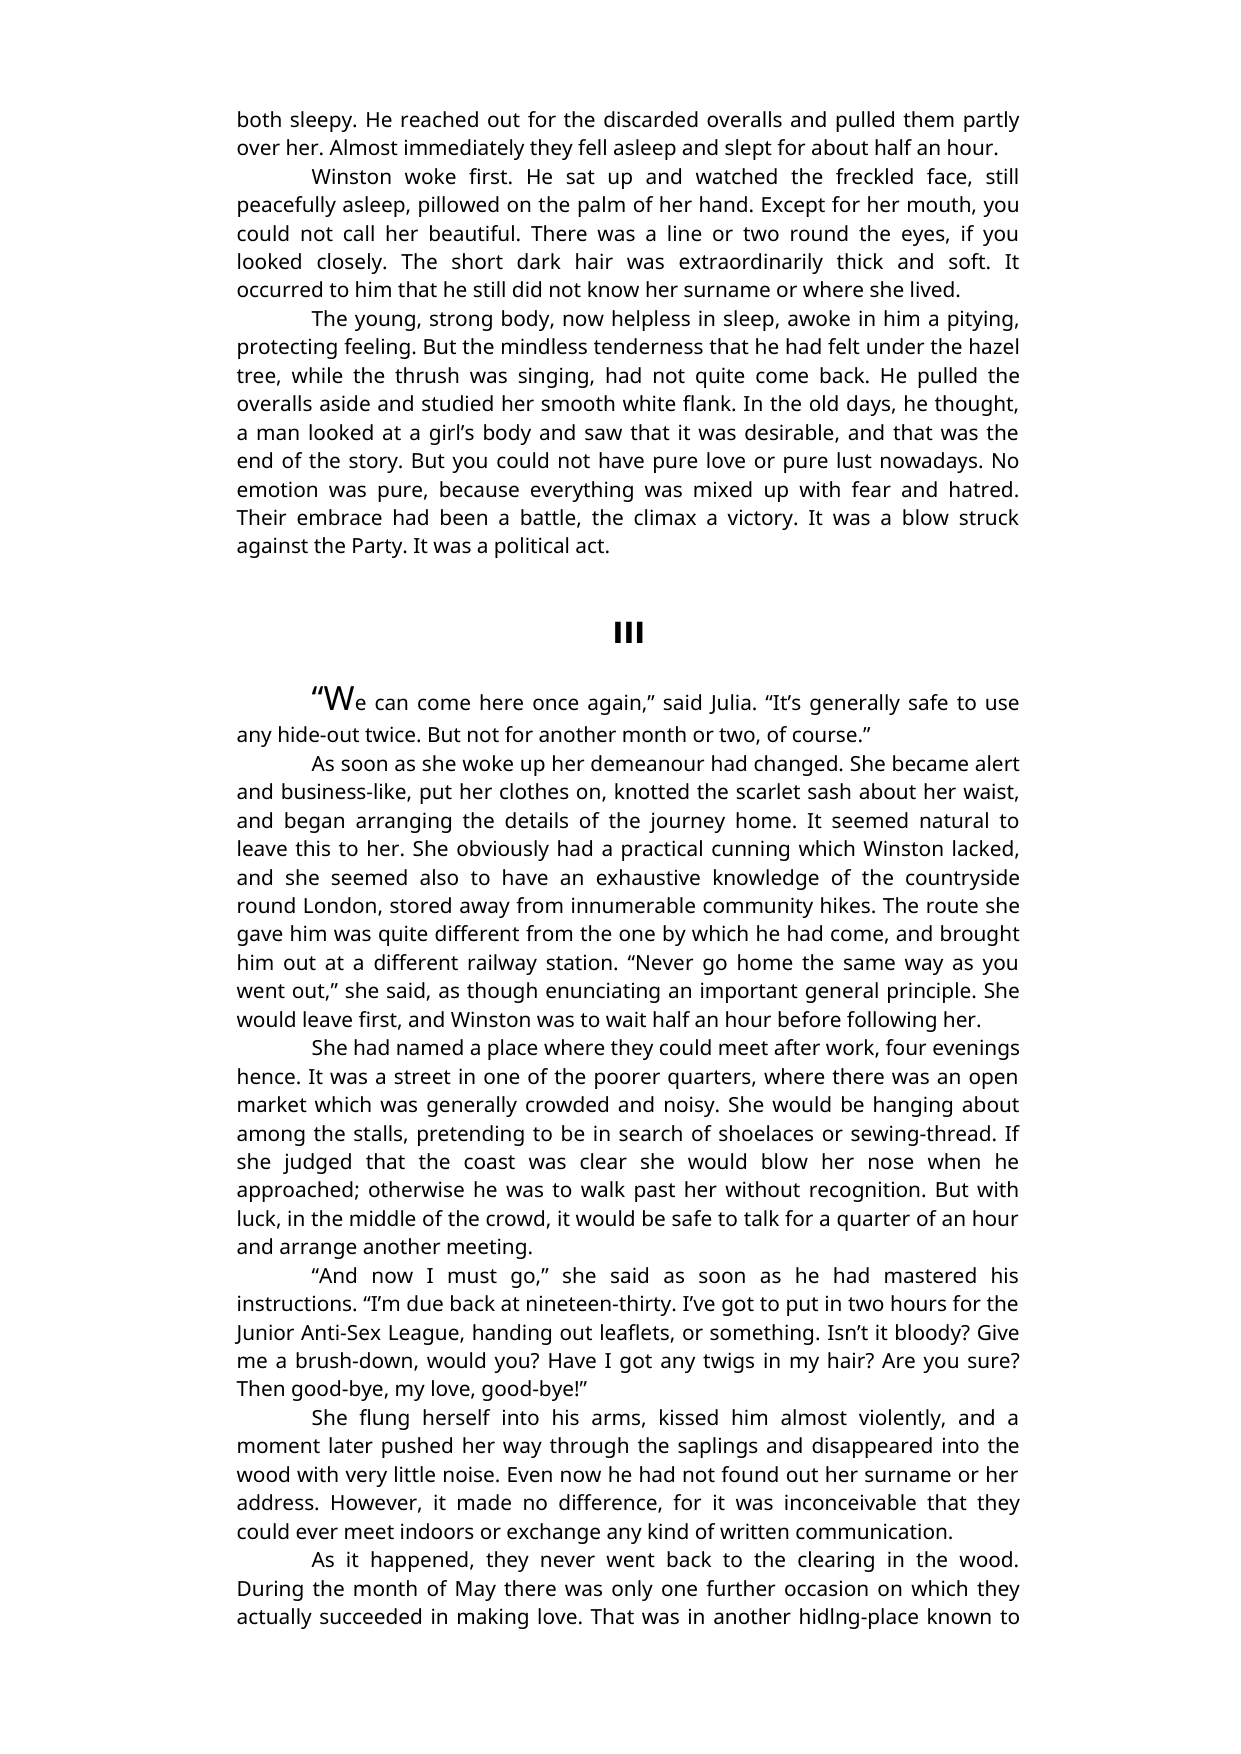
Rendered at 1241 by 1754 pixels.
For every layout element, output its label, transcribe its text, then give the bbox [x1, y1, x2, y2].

text As soon as she woke up her demeanour had changed. She became alert and business-like, put her clothes on, knotted the scarlet sash about her waist, and began arranging the details of the journey home. It seemed natural to leave this to her. She obviously had a practical cunning which Winston lacked, and she seemed also to have an exhaustive knowledge of the countryside round London, stored away from innumerable community hikes. The route she gave him was quite different from the one by which he had come, and brought him out at a different railway station. “Never go home the same way as you went out,” she said, as though enunciating an important general principle. She would leave first, and Winston was to wait half an hour before following her. [236, 749, 1021, 1033]
text III [236, 617, 1021, 651]
text She had named a place where they could meet after work, four evenings hence. It was a street in one of the poorer quarters, where there was an open market which was generally crowded and noisy. She would be hanging about among the stalls, pretending to be in search of shoelaces or sewing-thread. If she judged that the coast was clear she would blow her nose when he approached; otherwise he was to walk past her without recognition. But with luck, in the middle of the crowd, it would be safe to talk for a quarter of an hour and arrange another meeting. [236, 1033, 1021, 1261]
text As it happened, they never went back to the clearing in the wood. During the month of May there was only one further occasion on which they actually succeeded in making love. That was in another hidlng-place known to [236, 1545, 1021, 1631]
text “We can come here once again,” said Julia. “It’s generally safe to use any hide-out twice. But not for another month or two, of course.” [236, 675, 1021, 749]
text “And now I must go,” she said as soon as he had mastered his instructions. “I’m due back at nineteen-thirty. I’ve got to put in two hours for the Junior Anti-Sex League, handing out leaflets, or something. Isn’t it bloody? Give me a brush-down, would you? Have I got any twigs in my hair? Are you sure? Then good-bye, my love, good-bye!” [236, 1261, 1021, 1403]
text She flung herself into his arms, kissed him almost violently, and a moment later pushed her way through the saplings and disappeared into the wood with very little noise. Even now he had not found out her surname or her address. However, it made no difference, for it was inconceivable that they could ever meet indoors or exchange any kind of written communication. [236, 1403, 1021, 1545]
text The young, strong body, now helpless in sleep, awoke in him a pitying, protecting feeling. But the mindless tenderness that he had felt under the hazel tree, while the thrush was singing, had not quite come back. He pulled the overalls aside and studied her smooth white flank. In the old days, he thought, a man looked at a girl’s body and saw that it was desirable, and that was the end of the story. But you could not have pure love or pure lust nowadays. No emotion was pure, because everything was mixed up with fear and hatred. Their embrace had been a battle, the climax a victory. It was a blow struck against the Party. It was a political act. [236, 304, 1021, 560]
text both sleepy. He reached out for the discarded overalls and pulled them partly over her. Almost immediately they fell asleep and slept for about half an hour. [236, 105, 1021, 162]
text Winston woke first. He sat up and watched the freckled face, still peacefully asleep, pillowed on the palm of her hand. Except for her mouth, you could not call her beautiful. There was a line or two round the eyes, if you looked closely. The short dark hair was extraordinarily thick and soft. It occurred to him that he still did not know her surname or where she lived. [236, 162, 1021, 304]
